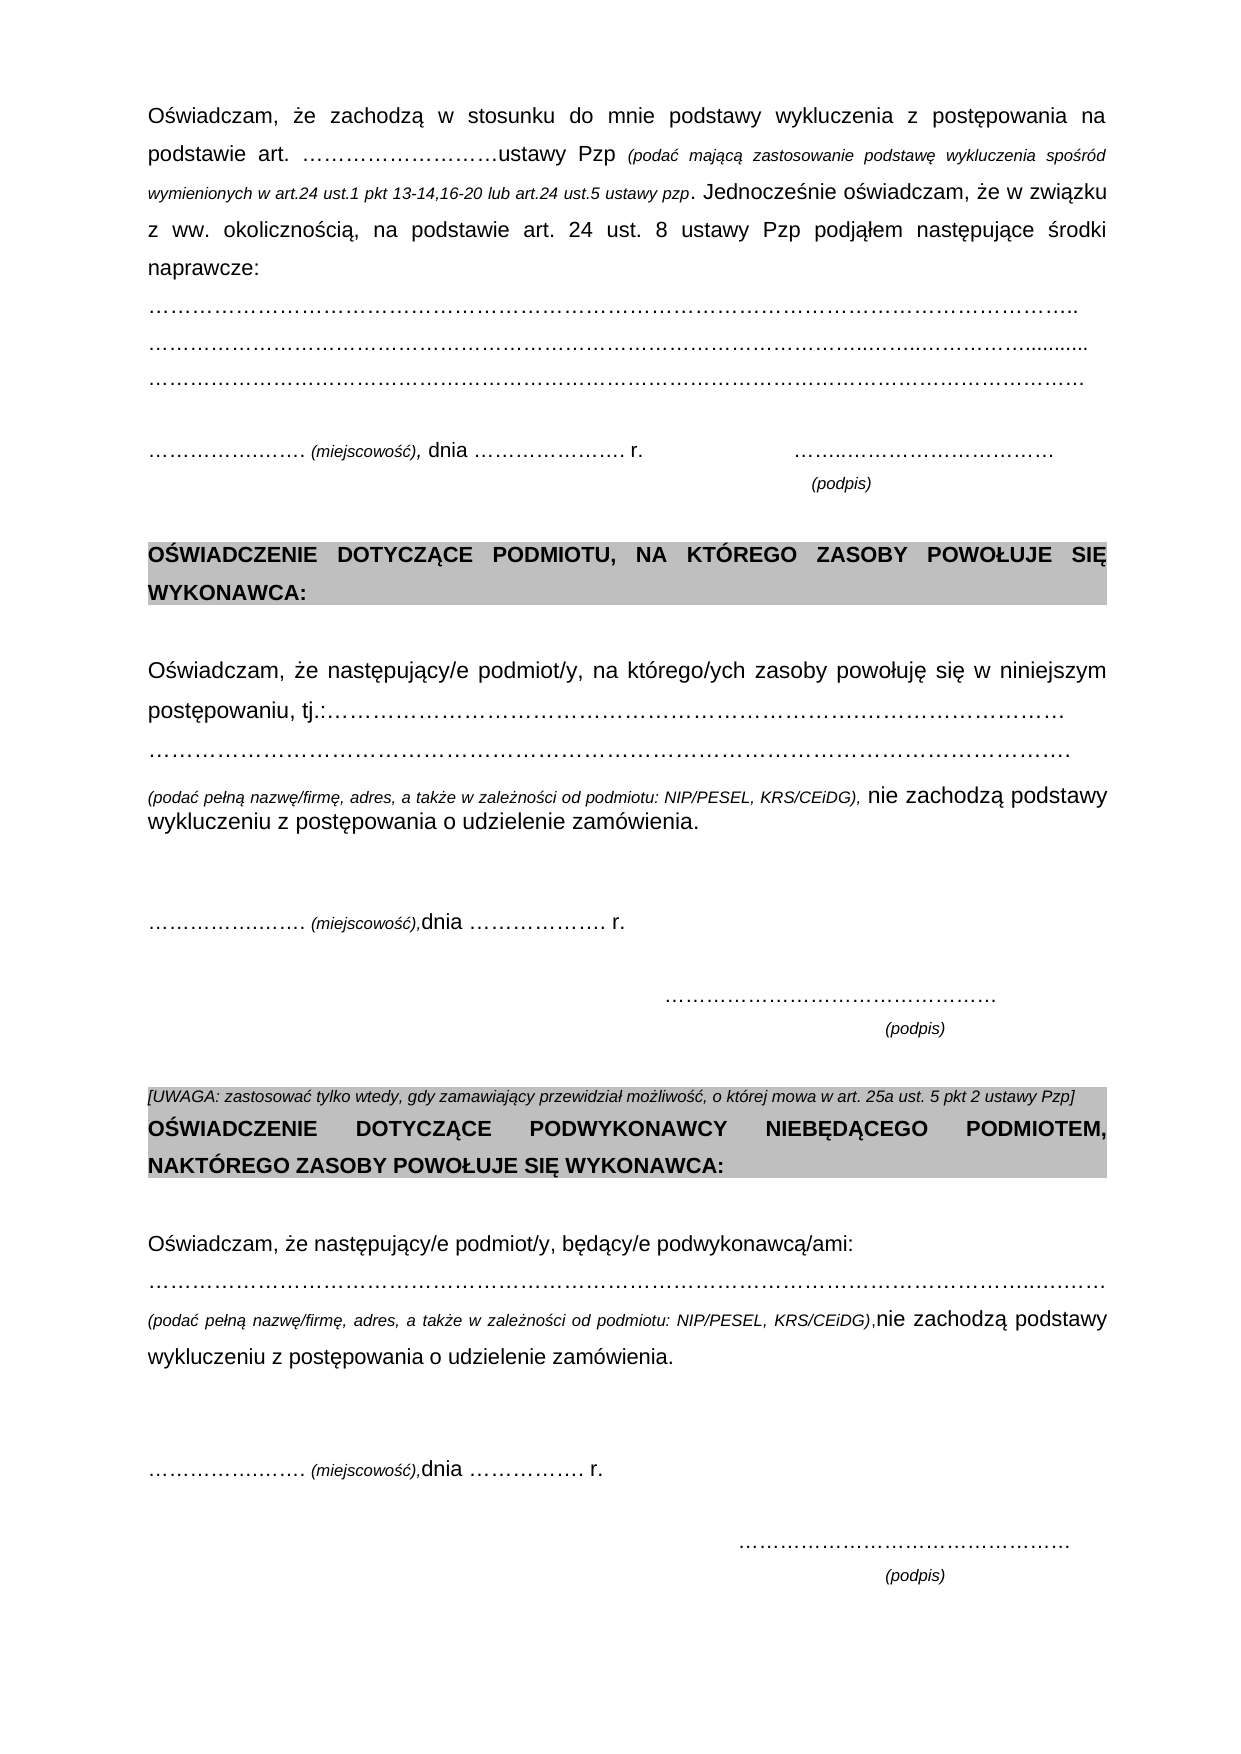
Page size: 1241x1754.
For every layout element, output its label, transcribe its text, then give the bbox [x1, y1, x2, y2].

text …………….……. (miejscowość),dnia ………………. r. [148, 909, 1107, 934]
text (podpis) [811, 1018, 1107, 1038]
text ………………………………………… [148, 983, 1107, 1007]
text (podać pełną nazwę/firmę, adres, a także w zależności od podmiotu: NIP/PESEL, KRS/CEiDG),nie zachodzą podstawy wykluczeniu z postępowania o udzielenie zamówienia. [148, 1306, 1107, 1369]
text Oświadczam, że następujący/e podmiot/y, będący/e podwykonawcą/ami: [148, 1231, 1107, 1256]
text (podpis) [811, 1565, 1107, 1584]
text Oświadczam, że zachodzą w stosunku do mnie podstawy wykluczenia z postępowania na podstawie art. ………………………ustawy Pzp (podać mającą zastosowanie podstawę wykluczenia spośród wymienionych w art.24 ust.1 pkt 13-14,16-20 lub art.24 ust.5 ustawy pzp. Jednocześnie oświadczam, że w związku z ww. okolicznością, na podstawie art. 24 ust. 8 ustawy Pzp podjąłem następujące środki naprawcze: ……………………………………………………………………………………………………………….. [148, 103, 1107, 318]
text OŚWIADCZENIE DOTYCZĄCE PODMIOTU, NA KTÓREGO ZASOBY POWOŁUJE SIĘ WYKONAWCA: [148, 542, 1107, 605]
text Oświadczam, że następujący/e podmiot/y, na którego/ych zasoby powołuję się w niniejszym postępowaniu, tj.:…………………………………………………………….……………………… [148, 657, 1107, 723]
text (podpis) [738, 474, 1107, 493]
text …………………………………………………………………………………………………………. [148, 736, 1107, 763]
text …………………………………………………………………………………………………………..….…… [148, 1268, 1107, 1294]
text …………….……. (miejscowość),dnia ……………. r. [148, 1456, 1107, 1481]
text OŚWIADCZENIE DOTYCZĄCE PODWYKONAWCY NIEBĘDĄCEGO PODMIOTEM, NAKTÓREGO ZASOBY POWOŁUJE SIĘ WYKONAWCA: [148, 1116, 1107, 1178]
text …………….……. (miejscowość), dnia …………………. r. ……..………………………… [148, 438, 1107, 462]
text (podać pełną nazwę/firmę, adres, a także w zależności od podmiotu: NIP/PESEL, KRS/CEiDG), nie zachodzą podstawy wykluczeniu z postępowania o udzielenie zamówienia. [148, 782, 1107, 834]
text …………………………………………………………………………………………..……..……………...........……………………………………………………………………………………………………………………… [148, 330, 1107, 390]
text [UWAGA: zastosować tylko wtedy, gdy zamawiający przewidział możliwość, o której mowa w art. 25a ust. 5 pkt 2 ustawy Pzp] [148, 1087, 1107, 1106]
text ………………………………………… [148, 1529, 1107, 1553]
